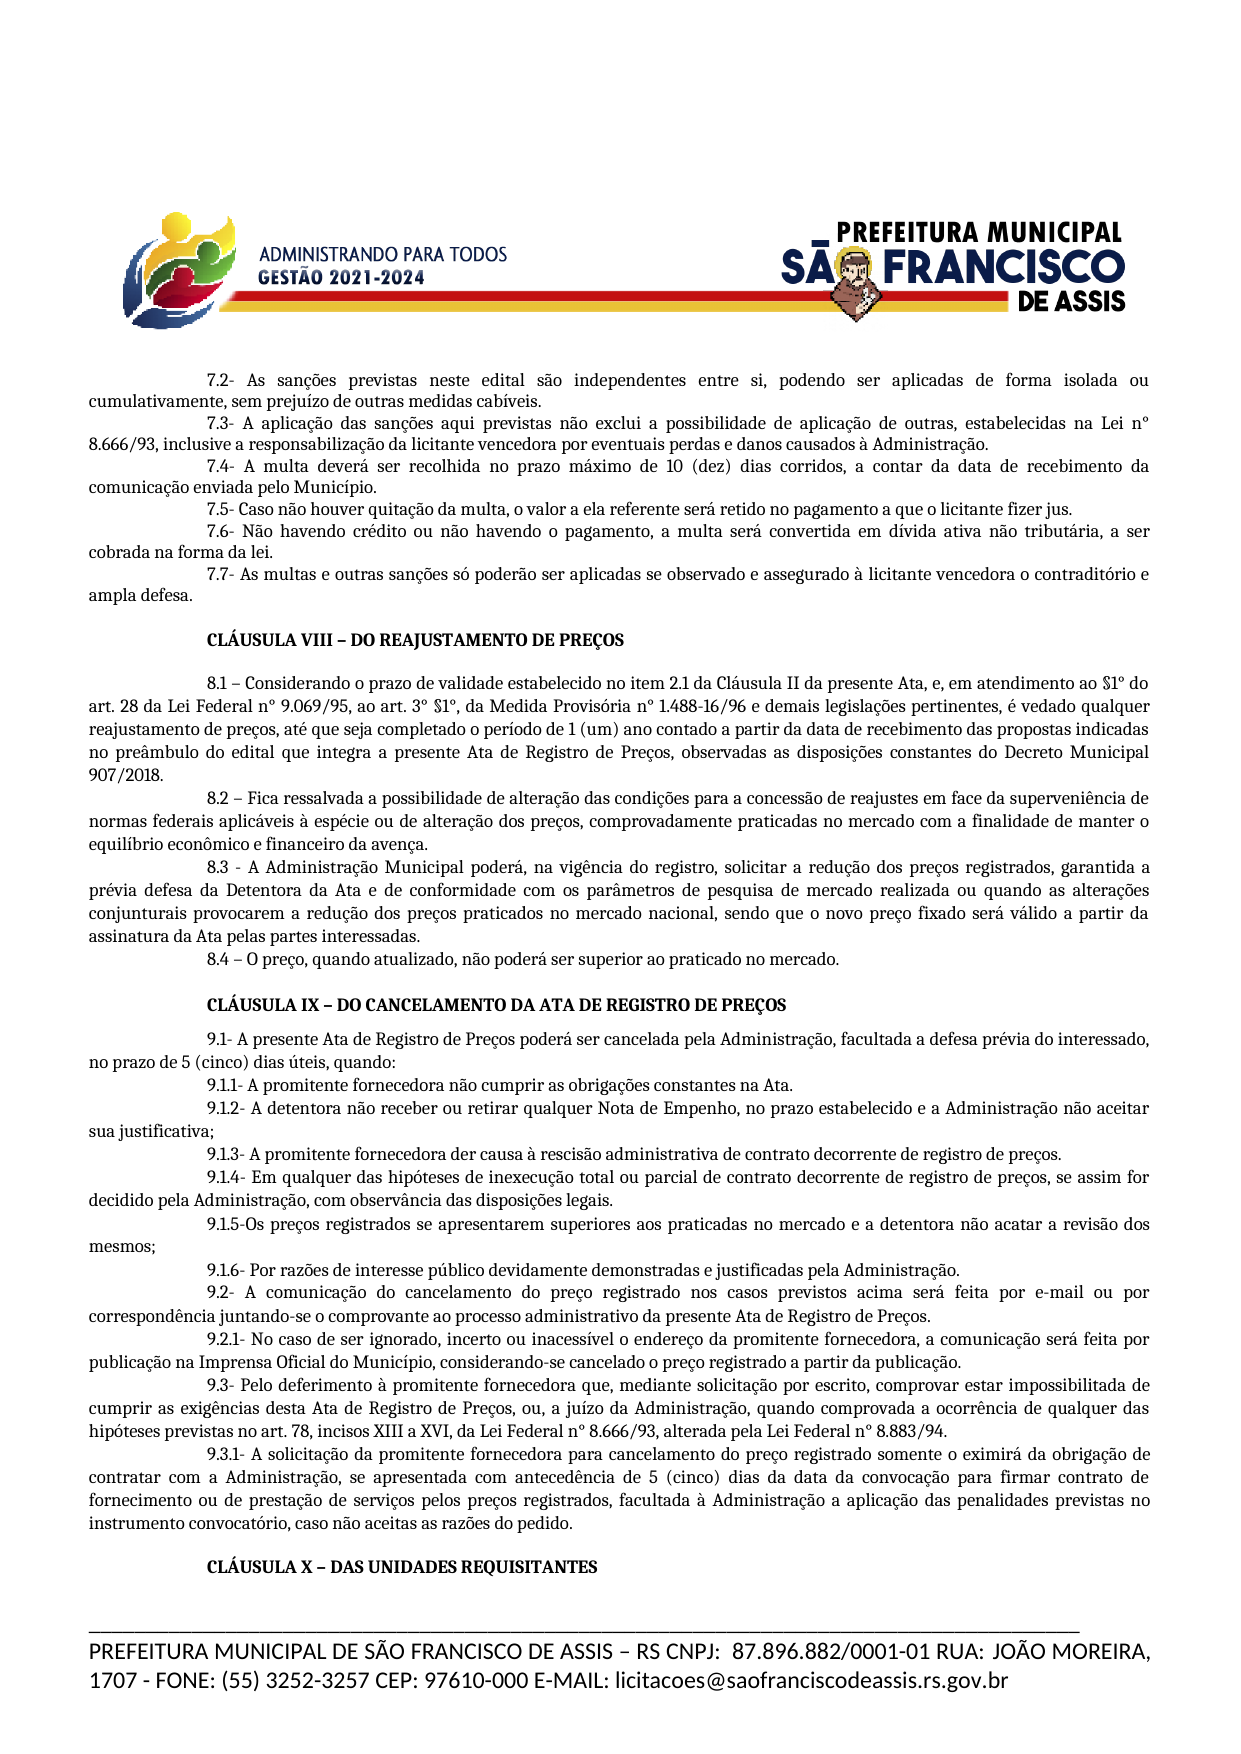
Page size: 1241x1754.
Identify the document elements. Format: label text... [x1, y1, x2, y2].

text 9.1- A presente Ata de Registro de Preços poderá ser cancelada pela Administração, facultada a defesa prévia do interessado, no prazo de 5 (cinco) dias úteis, quando: [89, 1029, 1152, 1073]
text 9.2.1- No caso de ser ignorado, incerto ou inacessível o endereço da promitente fornecedora, a comunicação será feita por publicação na Imprensa Oficial do Município, considerando-se cancelado o preço registrado a partir da publicação. [89, 1328, 1152, 1373]
text 9.1.6- Por razões de interesse público devidamente demonstradas e justificadas pela Administração. [89, 1259, 1152, 1281]
text 7.6- Não havendo crédito ou não havendo o pagamento, a multa será convertida em dívida ativa não tributária, a ser cobrada na forma da lei. [89, 520, 1152, 563]
text 7.5- Caso não houver quitação da multa, o valor a ela referente será retido no pagamento a que o licitante fizer jus. [89, 498, 1152, 520]
text CLÁUSULA VIII – DO REAJUSTAMENTO DE PREÇOS [89, 629, 1152, 651]
text 8.3 - A Administração Municipal poderá, na vigência do registro, solicitar a redução dos preços registrados, garantida a prévia defesa da Detentora da Ata e de conformidade com os parâmetros de pesquisa de mercado realizada ou quando as alterações conjunturais provocarem a redução dos preços praticados no mercado nacional, sendo que o novo preço fixado será válido a partir da assinatura da Ata pelas partes interessadas. [89, 857, 1152, 947]
text CLÁUSULA X – DAS UNIDADES REQUISITANTES [89, 1557, 1152, 1578]
text 9.1.1- A promitente fornecedora não cumprir as obrigações constantes na Ata. [89, 1075, 1152, 1096]
text 9.1.2- A detentora não receber ou retirar qualquer Nota de Empenho, no prazo estabelecido e a Administração não aceitar sua justificativa; [89, 1098, 1152, 1142]
text 7.4- A multa deverá ser recolhida no prazo máximo de 10 (dez) dias corridos, a contar da data de recebimento da comunicação enviada pelo Município. [89, 455, 1152, 498]
text 9.2- A comunicação do cancelamento do preço registrado nos casos previstos acima será feita por e-mail ou por correspondência juntando-se o comprovante ao processo administrativo da presente Ata de Registro de Preços. [89, 1282, 1152, 1327]
text 9.1.4- Em qualquer das hipóteses de inexecução total ou parcial de contrato decorrente de registro de preços, se assim for decidido pela Administração, com observância das disposições legais. [89, 1167, 1152, 1212]
text 8.1 – Considerando o prazo de validade estabelecido no item 2.1 da Cláusula II da presente Ata, e, em atendimento ao §1° do art. 28 da Lei Federal n° 9.069/95, ao art. 3° §1°, da Medida Provisória n° 1.488-16/96 e demais legislações pertinentes, é vedado qualquer reajustamento de preços, até que seja completado o período de 1 (um) ano contado a partir da data de recebimento das propostas indicadas no preâmbulo do edital que integra a presente Ata de Registro de Preços, observadas as disposições constantes do Decreto Municipal 907/2018. [89, 672, 1152, 786]
text 8.4 – O preço, quando atualizado, não poderá ser superior ao praticado no mercado. [89, 949, 1152, 970]
text 8.2 – Fica ressalvada a possibilidade de alteração das condições para a concessão de reajustes em face da superveniência de normas federais aplicáveis à espécie ou de alteração dos preços, comprovadamente praticadas no mercado com a finalidade de manter o equilíbrio econômico e financeiro da avença. [89, 788, 1152, 855]
text 9.3- Pelo deferimento à promitente fornecedora que, mediante solicitação por escrito, comprovar estar impossibilitada de cumprir as exigências desta Ata de Registro de Preços, ou, a juízo da Administração, quando comprovada a ocorrência de qualquer das hipóteses previstas no art. 78, incisos XIII a XVI, da Lei Federal n° 8.666/93, alterada pela Lei Federal n° 8.883/94. [89, 1374, 1152, 1442]
text 7.7- As multas e outras sanções só poderão ser aplicadas se observado e assegurado à licitante vencedora o contraditório e ampla defesa. [89, 563, 1152, 606]
text 9.3.1- A solicitação da promitente fornecedora para cancelamento do preço registrado somente o eximirá da obrigação de contratar com a Administração, se apresentada com antecedência de 5 (cinco) dias da data da convocação para firmar contrato de fornecimento ou de prestação de serviços pelos preços registrados, facultada à Administração a aplicação das penalidades previstas no instrumento convocatório, caso não aceitas as razões do pedido. [89, 1443, 1152, 1534]
text 7.2- As sanções previstas neste edital são independentes entre si, podendo ser aplicadas de forma isolada ou cumulativamente, sem prejuízo de outras medidas cabíveis. [89, 369, 1152, 412]
text 7.3- A aplicação das sanções aqui previstas não exclui a possibilidade de aplicação de outras, estabelecidas na Lei n° 8.666/93, inclusive a responsabilização da licitante vencedora por eventuais perdas e danos causados à Administração. [89, 412, 1152, 455]
text CLÁUSULA IX – DO CANCELAMENTO DA ATA DE REGISTRO DE PREÇOS [89, 995, 1152, 1016]
text 9.1.3- A promitente fornecedora der causa à rescisão administrativa de contrato decorrente de registro de preços. [89, 1144, 1152, 1166]
text 9.1.5-Os preços registrados se apresentarem superiores aos praticadas no mercado e a detentora não acatar a revisão dos mesmos; [89, 1213, 1152, 1258]
